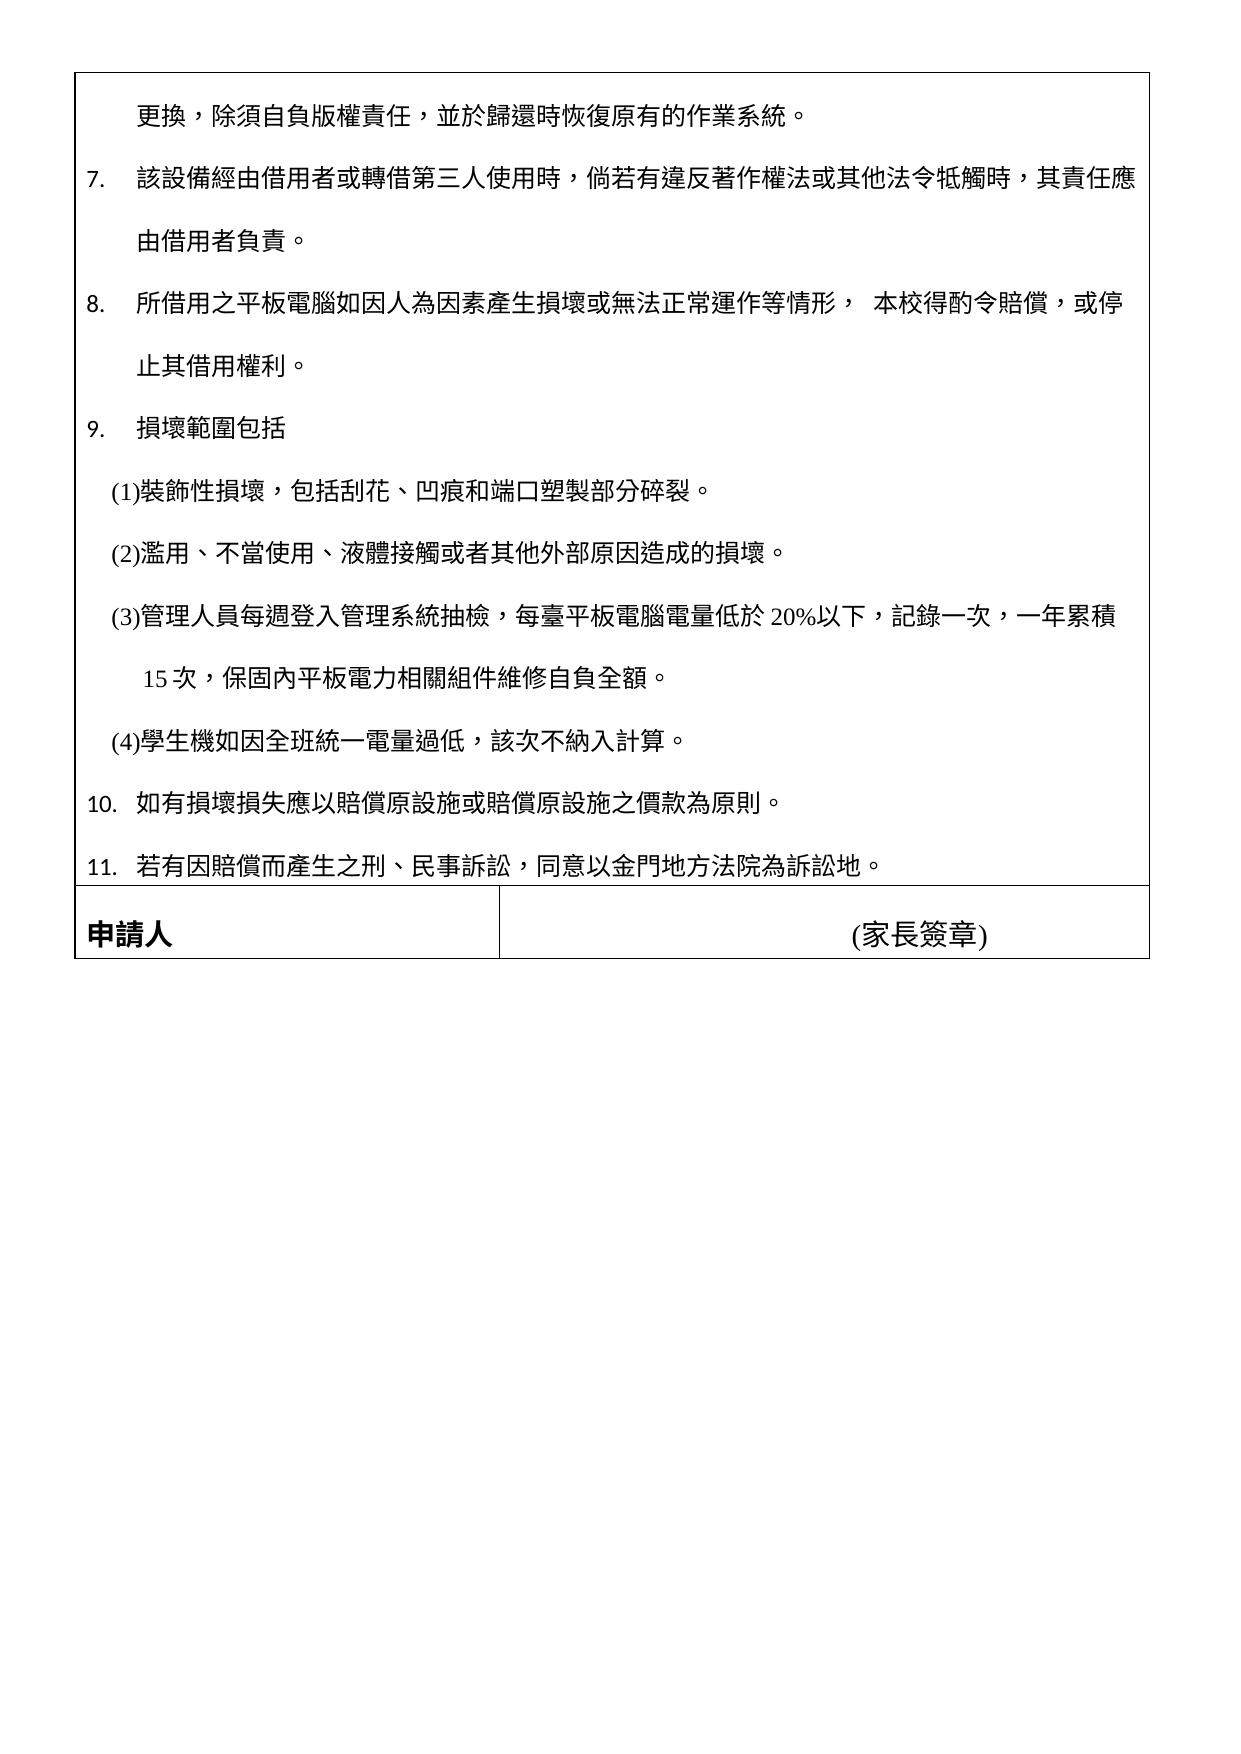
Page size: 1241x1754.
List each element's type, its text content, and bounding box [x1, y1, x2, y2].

table_cell 申請人 [76, 886, 499, 958]
table_cell (家長簽章) [500, 886, 1149, 958]
table_cell 更換，除須自負版權責任，並於歸還時恢復原有的作業系統。 該設備經由借用者或轉借第三人使用時，倘若有違反著作權法或其他法令牴觸時，其責任應由借用者負責。 所借用之平板電腦如因人為因素產生損壞或無法正常運作等情形， 本校得酌令賠償，或停止其借用權利。 損壞範圍包括 (1)裝飾性損壞，包括刮花、凹痕和端口塑製部分碎裂。 (2)濫用、不當使用、液體接觸或者其他外部原因造成的損壞。 (3)管理人員每週登入管理系統抽檢，每臺平板電腦電量低於20%以下，記錄一次，一年累積15次，保固內平板電力相關組件維修自負全額。 (4)學生機如因全班統一電量過低，該次不納入計算。 如有損壞損失應以賠償原設施或賠償原設施之價款為原則。 若有因賠償而產生之刑、民事訴訟，同意以金門地方法院為訴訟地。 [76, 73, 1149, 885]
